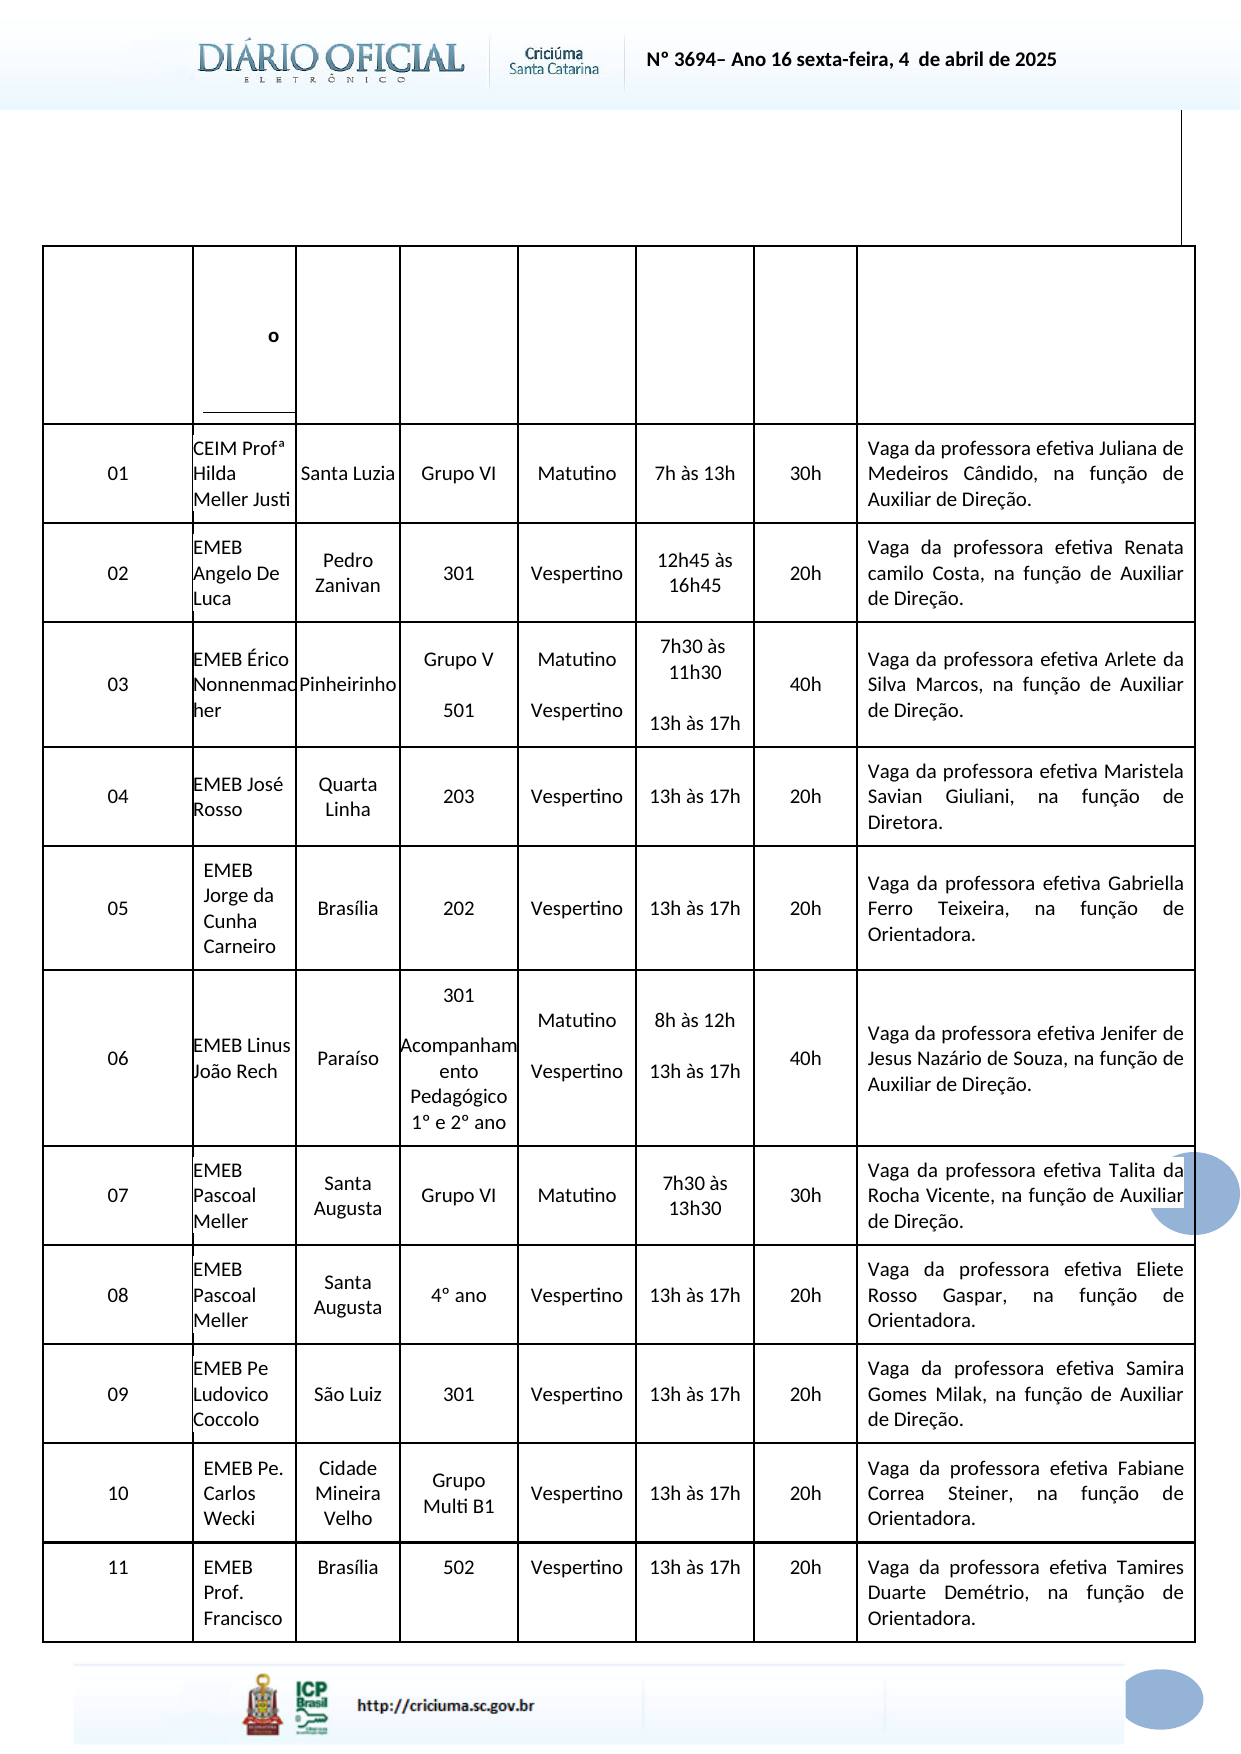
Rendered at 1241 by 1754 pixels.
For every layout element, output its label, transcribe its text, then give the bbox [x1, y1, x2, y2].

table_cell Vaga da professora efetiva Renata camilo Costa, na função de Auxiliar de Direção. [858, 524, 1194, 621]
table_cell EMEB Érico Nonnenmacher [194, 623, 295, 746]
table_cell EMEB Jorge da Cunha Carneiro [194, 847, 295, 969]
table_cell 20h [755, 524, 856, 621]
table_cell 13h às 17h [637, 847, 753, 969]
table_cell EMEB Linus João Rech [194, 971, 295, 1145]
table_cell 13h às 17h [637, 1246, 753, 1343]
table_cell 10 [44, 1444, 192, 1541]
table_cell Pinheirinho [297, 623, 399, 746]
table_cell 01 [44, 425, 192, 522]
table_cell Brasília [297, 847, 399, 969]
table_cell 203 [401, 748, 517, 845]
table_cell Vaga da professora efetiva Maristela Savian Giuliani, na função de Diretora. [858, 748, 1194, 845]
table_header o [194, 247, 295, 423]
table_cell 02 [44, 524, 192, 621]
table_cell 12h45 às 16h45 [637, 524, 753, 621]
table_cell 20h [755, 1345, 856, 1442]
table_cell 03 [44, 623, 192, 746]
table_cell Santa Augusta [297, 1246, 399, 1343]
table_cell 8h às 12h 13h às 17h [637, 971, 753, 1145]
table_cell Vaga da professora efetiva Arlete da Silva Marcos, na função de Auxiliar de Direção. [858, 623, 1194, 746]
table_cell 13h às 17h [637, 1544, 753, 1641]
table_cell 11 [44, 1544, 192, 1641]
table_cell Vespertino [519, 1246, 635, 1343]
table_cell Vaga da professora efetiva Juliana de Medeiros Cândido, na função de Auxiliar de Direção. [858, 425, 1194, 522]
table_cell Vespertino [519, 1444, 635, 1541]
table_cell 07 [44, 1147, 192, 1244]
table_cell Vaga da professora efetiva Talita da Rocha Vicente, na função de Auxiliar de Direção. [858, 1147, 1194, 1244]
table_header [519, 247, 635, 423]
table_cell 20h [755, 1544, 856, 1641]
table_cell Matutino Vespertino [519, 971, 635, 1145]
table_cell EMEB Prof. Francisco [194, 1544, 295, 1641]
table_cell Vaga da professora efetiva Jenifer de Jesus Nazário de Souza, na função de Auxiliar de Direção. [858, 971, 1194, 1145]
table_cell 09 [44, 1345, 192, 1442]
table_cell 4º ano [401, 1246, 517, 1343]
table_cell São Luiz [297, 1345, 399, 1442]
table_cell Matutino [519, 1147, 635, 1244]
table_cell Vaga da professora efetiva Samira Gomes Milak, na função de Auxiliar de Direção. [1147, 1156, 1183, 1207]
table_cell Vaga da professora efetiva Tamires Duarte Demétrio, na função de Orientadora. [858, 1544, 1194, 1641]
table_cell 20h [755, 748, 856, 845]
table_header [858, 247, 1194, 423]
table_cell EMEB Pe. Carlos Wecki [194, 1444, 295, 1541]
table_cell Matutino [519, 425, 635, 522]
table_cell 40h [755, 971, 856, 1145]
table_cell 20h [755, 1246, 856, 1343]
table_cell 13h às 17h [637, 1345, 753, 1442]
table_cell Grupo V 501 [401, 623, 517, 746]
table_cell EMEB Angelo De Luca [194, 524, 295, 621]
table_cell Cidade Mineira Velho [297, 1444, 399, 1541]
table_cell 40h [755, 623, 856, 746]
table_cell Vaga da professora efetiva Eliete Rosso Gaspar, na função de Orientadora. [858, 1246, 1194, 1343]
table_cell 08 [44, 1246, 192, 1343]
table_header [401, 247, 517, 423]
table_cell 502 [401, 1544, 517, 1641]
table_cell 30h [755, 1147, 856, 1244]
table_cell 05 [44, 847, 192, 969]
table_cell CEIM Profª Hilda Meller Justi [194, 425, 295, 522]
table_header [44, 247, 192, 423]
table_cell Vaga da professora efetiva Gabriella Ferro Teixeira, na função de Orientadora. [858, 847, 1194, 969]
table_cell Santa Augusta [297, 1147, 399, 1244]
table_cell 06 [44, 971, 192, 1145]
table_cell Paraíso [297, 971, 399, 1145]
table_cell Vespertino [519, 1544, 635, 1641]
table_cell 7h30 às 13h30 [637, 1147, 753, 1244]
table_cell 30h [755, 425, 856, 522]
table_cell Grupo VI [401, 425, 517, 522]
table_cell Vaga da professora efetiva Fabiane Correa Steiner, na função de Orientadora. [858, 1444, 1194, 1541]
table_cell Grupo Multi B1 [401, 1444, 517, 1541]
table_header [755, 247, 856, 423]
table_cell Vespertino [519, 847, 635, 969]
table_cell 20h [755, 847, 856, 969]
table_cell 202 [401, 847, 517, 969]
table_cell Vespertino [519, 1345, 635, 1442]
table_cell Matutino Vespertino [519, 623, 635, 746]
table_cell Vaga da professora efetiva Samira Gomes Milak, na função de Auxiliar de Direção. [858, 1345, 1194, 1442]
table_cell Quarta Linha [297, 748, 399, 845]
table_cell 7h30 às 11h30 13h às 17h [637, 623, 753, 746]
table_cell 13h às 17h [637, 748, 753, 845]
table_cell 20h [755, 1444, 856, 1541]
table_cell 7h às 13h [637, 425, 753, 522]
table_cell Pedro Zanivan [297, 524, 399, 621]
table_cell 04 [44, 748, 192, 845]
table_cell 301 Acompanhamento Pedagógico 1º e 2º ano [401, 971, 517, 1145]
table_cell Grupo VI [401, 1147, 517, 1244]
table_cell 13h às 17h [637, 1444, 753, 1541]
table_cell EMEB Pe Ludovico Coccolo [194, 1345, 295, 1442]
table_cell Vespertino [519, 748, 635, 845]
table_cell Vespertino [519, 524, 635, 621]
table_header [297, 247, 399, 423]
table_header [637, 247, 753, 423]
table_cell EMEB Pascoal Meller [194, 1147, 295, 1244]
table_cell EMEB Pascoal Meller [194, 1246, 295, 1343]
table_cell 301 [401, 524, 517, 621]
table_cell EMEB José Rosso [194, 748, 295, 845]
table_cell 301 [401, 1345, 517, 1442]
table_cell Brasília [297, 1544, 399, 1641]
table_cell Santa Luzia [297, 425, 399, 522]
